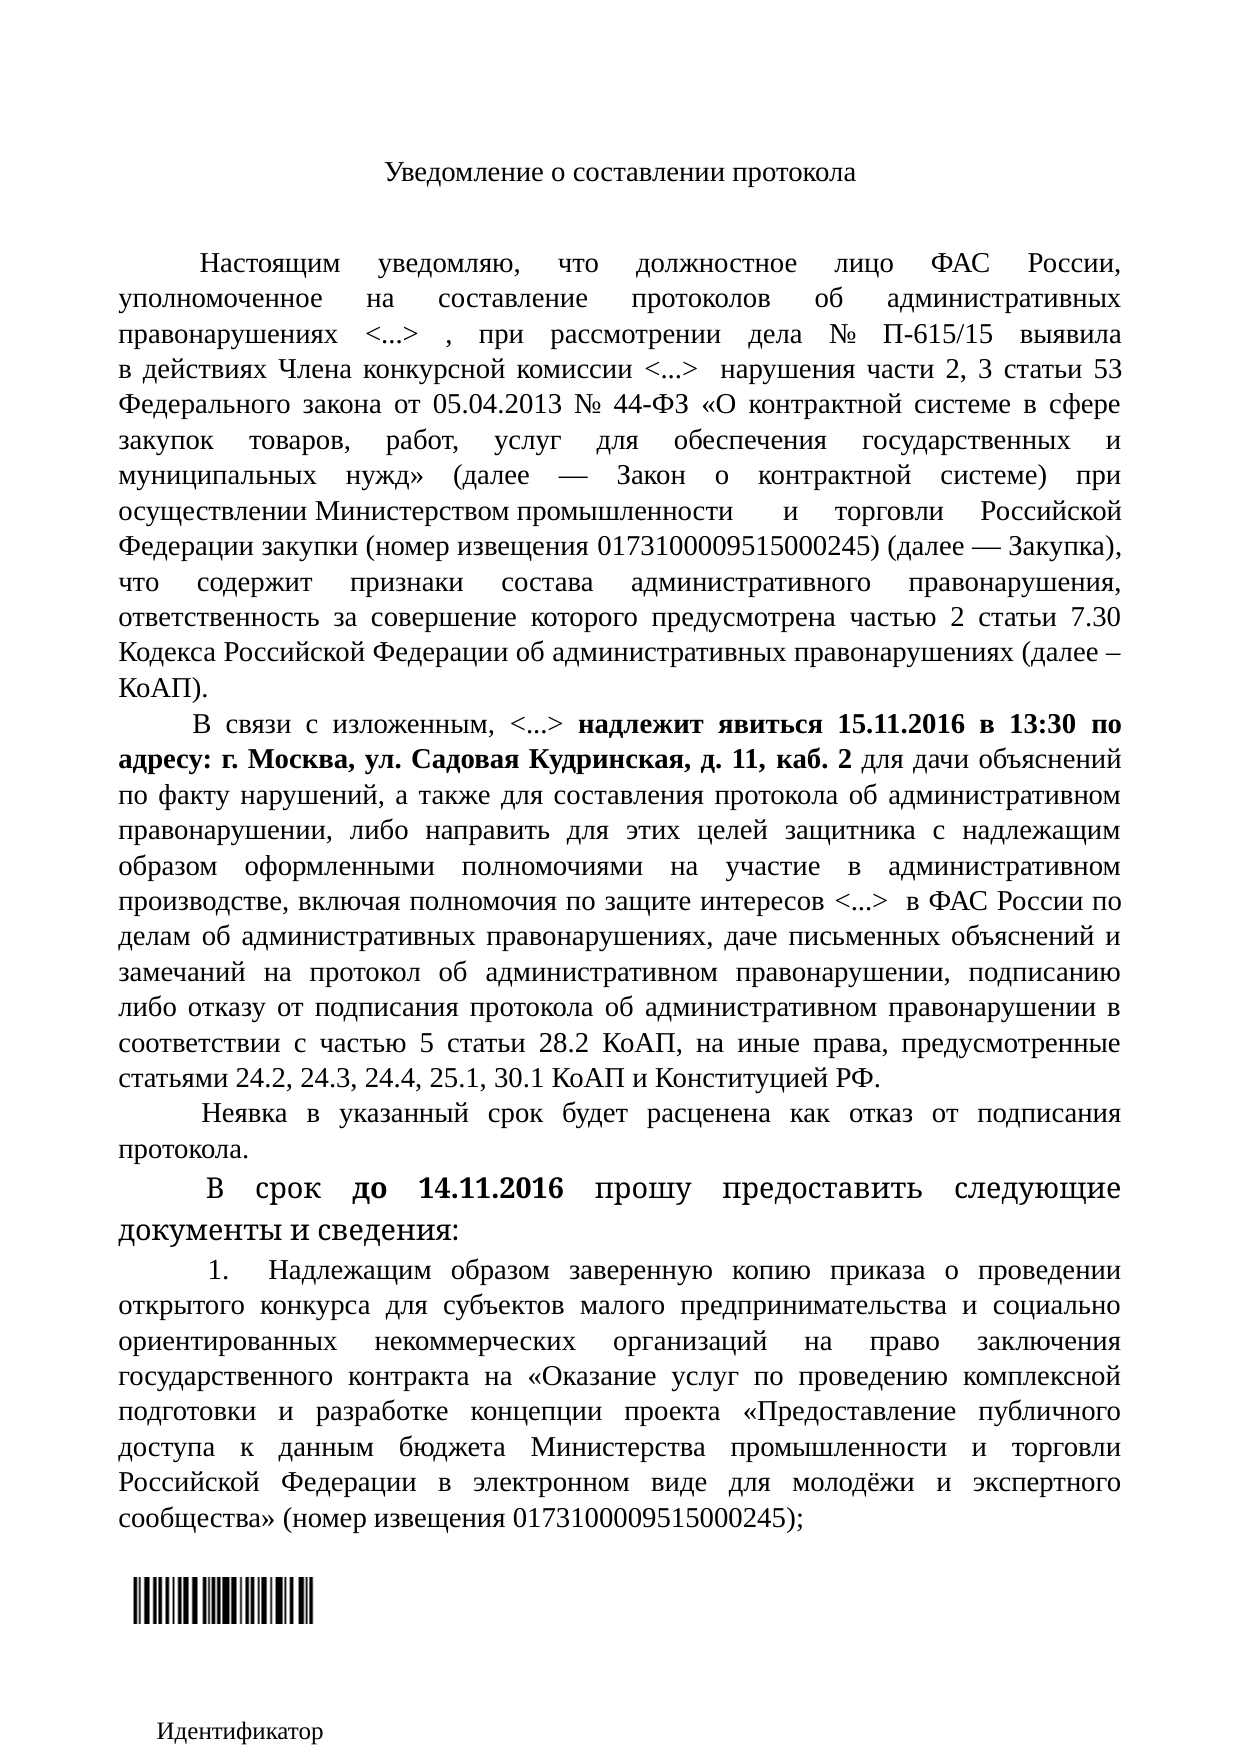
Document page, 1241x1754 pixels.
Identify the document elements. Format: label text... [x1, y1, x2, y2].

text В связи с изложенным, <...> надлежит явиться 15.11.2016 в 13:30 по адресу: г. Москва, ул. Садовая Кудринская, д. 11, каб. 2 для дачи объяснений по факту нарушений, а также для составления протокола об административном правонарушении, либо направить для этих целей защитника с надлежащим образом оформленными полномочиями на участие в административном производстве, включая полномочия по защите интересов <...> в ФАС России по делам об административных правонарушениях, даче письменных объяснений и замечаний на протокол об административном правонарушении, подписанию либо отказу от подписания протокола об административном правонарушении в соответствии с частью 5 статьи 28.2 КоАП, на иные права, предусмотренные статьями 24.2, 24.3, 24.4, 25.1, 30.1 КоАП и Конституцией РФ. [118, 706, 1122, 1094]
text Неявка в указанный срок будет расценена как отказ от подписания протокола. [118, 1096, 1122, 1164]
text Настоящим уведомляю, что должностное лицо ФАС России, уполномоченное на составление протоколов об административных правонарушениях <...> , при рассмотрении дела № П-615/15 выявила в действиях Члена конкурсной комиссии <...> нарушения части 2, 3 статьи 53 Федерального закона от 05.04.2013 № 44-ФЗ «О контрактной системе в сфере закупок товаров, работ, услуг для обеспечения государственных и муниципальных нужд» (далее — Закон о контрактной системе) при осуществлении Министерством промышленности и торговли Российской Федерации закупки (номер извещения 0173100009515000245) (далее — Закупка), что содержит признаки состава административного правонарушения, ответственность за совершение которого предусмотрена частью 2 статьи 7.30 Кодекса Российской Федерации об административных правонарушениях (далее – КоАП). [118, 245, 1122, 703]
picture [118, 1577, 331, 1624]
list Надлежащим образом заверенную копию приказа о проведении открытого конкурса для субъектов малого предпринимательства и социально ориентированных некоммерческих организаций на право заключения государственного контракта на «Оказание услуг по проведению комплексной подготовки и разработке концепции проекта «Предоставление публичного доступа к данным бюджета Министерства промышленности и торговли Российской Федерации в электронном виде для молодёжи и экспертного сообщества» (номер извещения 0173100009515000245); [118, 1252, 1122, 1533]
text В срок до 14.11.2016 прошу предоставить следующие документы и сведения: [118, 1167, 1122, 1248]
text Уведомление о составлении протокола [118, 154, 1122, 187]
